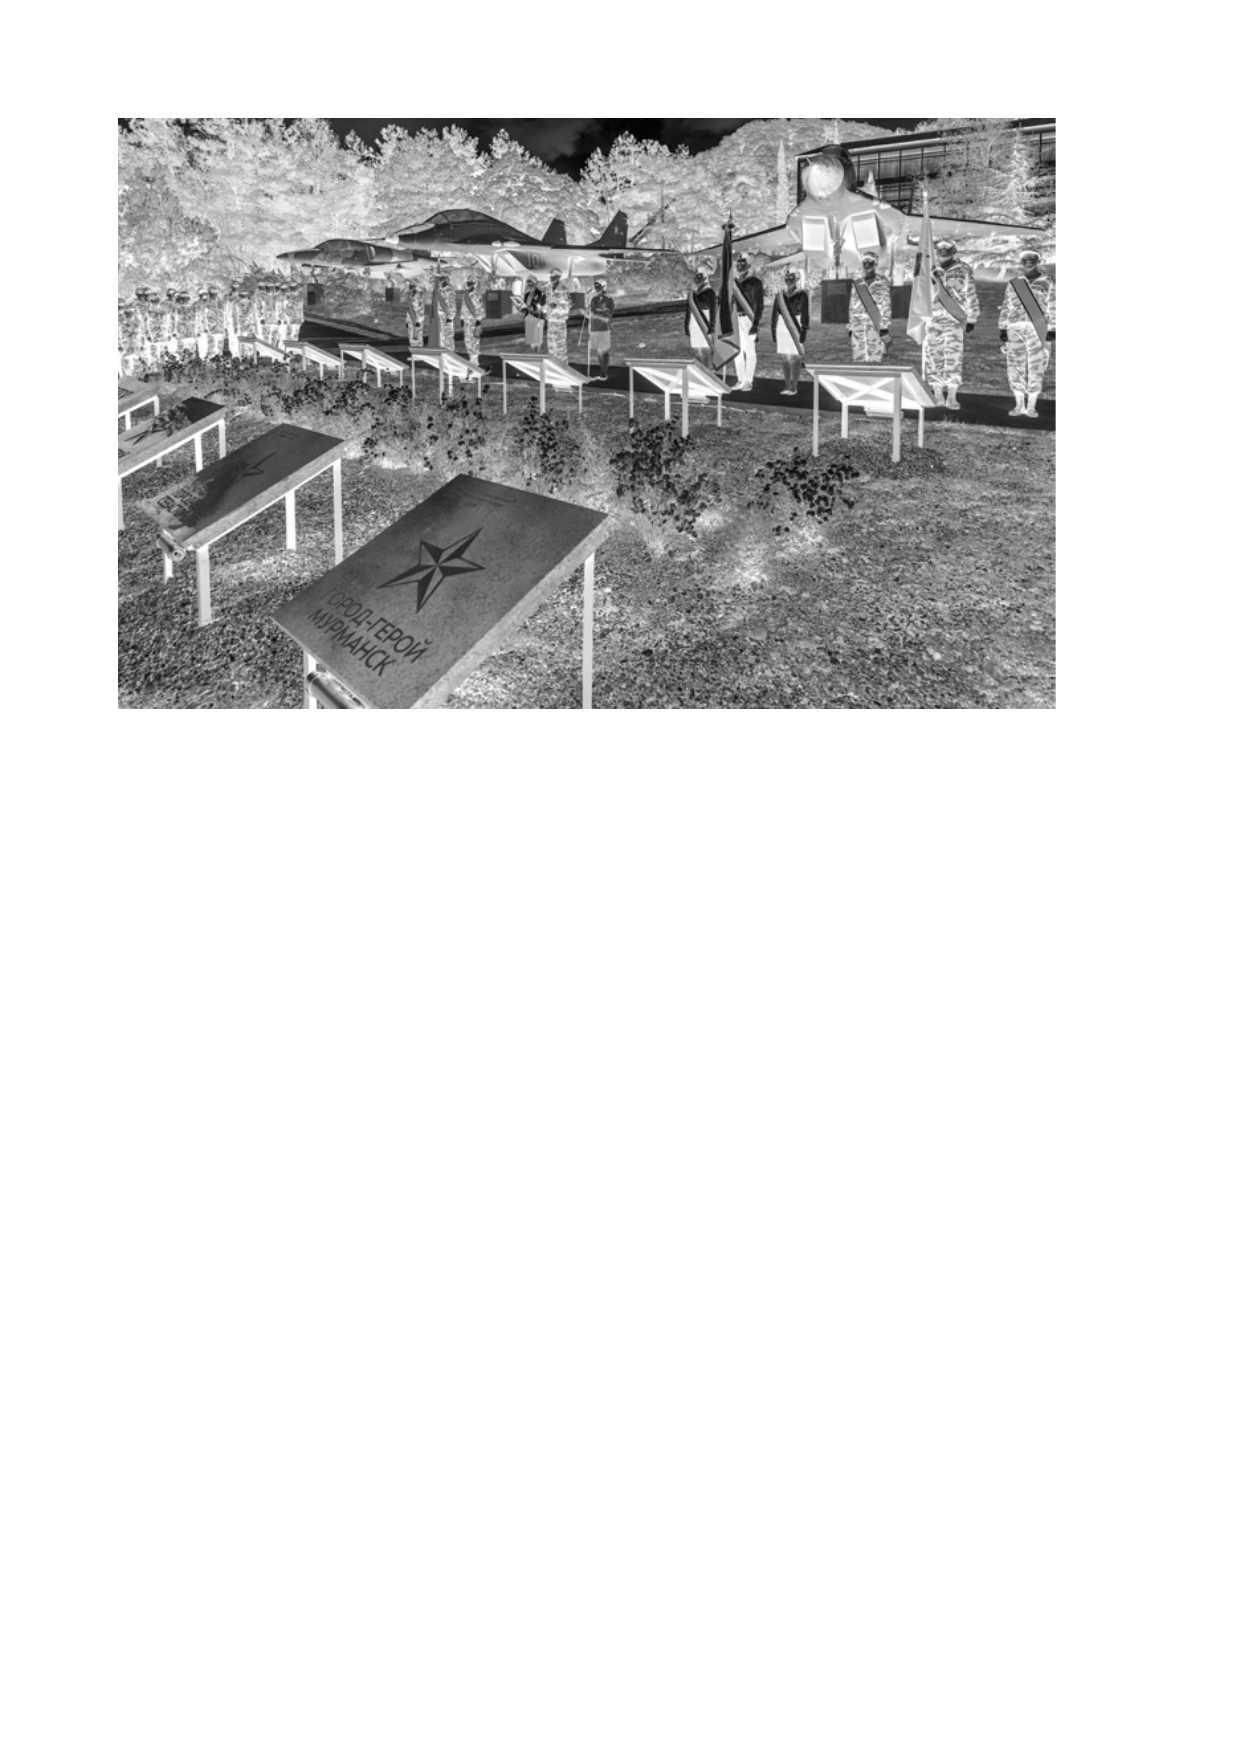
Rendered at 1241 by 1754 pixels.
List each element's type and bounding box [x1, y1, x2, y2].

picture [118, 118, 1056, 709]
